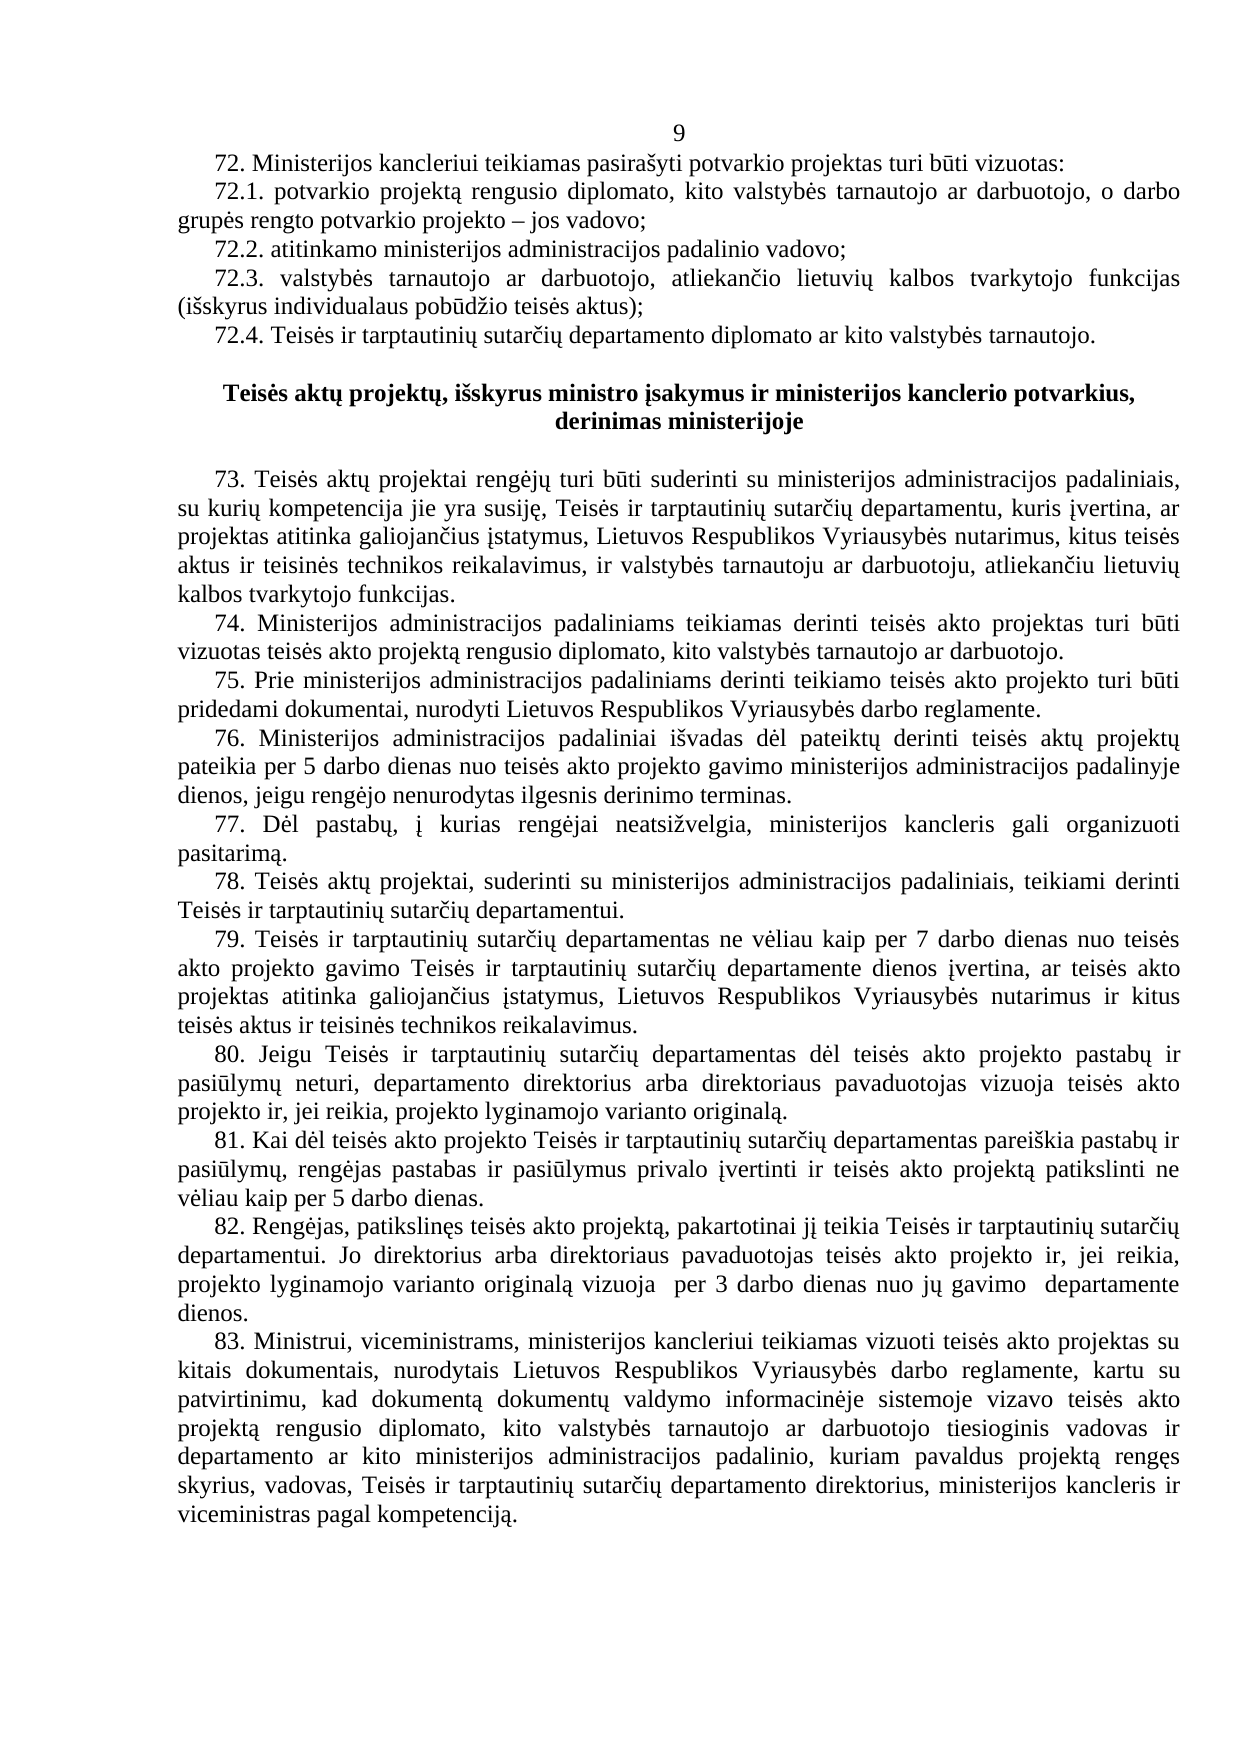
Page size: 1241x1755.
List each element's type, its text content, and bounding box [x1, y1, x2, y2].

text 77. Dėl pastabų, į kurias rengėjai neatsižvelgia, ministerijos kancleris gali organizuoti pasitarimą. [177, 809, 1181, 866]
text 72.4. Teisės ir tarptautinių sutarčių departamento diplomato ar kito valstybės tarnautojo. [177, 320, 1181, 349]
text 79. Teisės ir tarptautinių sutarčių departamentas ne vėliau kaip per 7 darbo dienas nuo teisės akto projekto gavimo Teisės ir tarptautinių sutarčių departamente dienos įvertina, ar teisės akto projektas atitinka galiojančius įstatymus, Lietuvos Respublikos Vyriausybės nutarimus ir kitus teisės aktus ir teisinės technikos reikalavimus. [177, 924, 1181, 1039]
text 82. Rengėjas, patikslinęs teisės akto projektą, pakartotinai jį teikia Teisės ir tarptautinių sutarčių departamentui. Jo direktorius arba direktoriaus pavaduotojas teisės akto projekto ir, jei reikia, projekto lyginamojo varianto originalą vizuoja per 3 darbo dienas nuo jų gavimo departamente dienos. [177, 1211, 1181, 1326]
text 76. Ministerijos administracijos padaliniai išvadas dėl pateiktų derinti teisės aktų projektų pateikia per 5 darbo dienas nuo teisės akto projekto gavimo ministerijos administracijos padalinyje dienos, jeigu rengėjo nenurodytas ilgesnis derinimo terminas. [177, 723, 1181, 809]
text 80. Jeigu Teisės ir tarptautinių sutarčių departamentas dėl teisės akto projekto pastabų ir pasiūlymų neturi, departamento direktorius arba direktoriaus pavaduotojas vizuoja teisės akto projekto ir, jei reikia, projekto lyginamojo varianto originalą. [177, 1039, 1181, 1125]
text 73. Teisės aktų projektai rengėjų turi būti suderinti su ministerijos administracijos padaliniais, su kurių kompetencija jie yra susiję, Teisės ir tarptautinių sutarčių departamentu, kuris įvertina, ar projektas atitinka galiojančius įstatymus, Lietuvos Respublikos Vyriausybės nutarimus, kitus teisės aktus ir teisinės technikos reikalavimus, ir valstybės tarnautoju ar darbuotoju, atliekančiu lietuvių kalbos tvarkytojo funkcijas. [177, 464, 1181, 608]
text 72.3. valstybės tarnautojo ar darbuotojo, atliekančio lietuvių kalbos tvarkytojo funkcijas (išskyrus individualaus pobūdžio teisės aktus); [177, 263, 1181, 320]
text 74. Ministerijos administracijos padaliniams teikiamas derinti teisės akto projektas turi būti vizuotas teisės akto projektą rengusio diplomato, kito valstybės tarnautojo ar darbuotojo. [177, 608, 1181, 665]
text 83. Ministrui, viceministrams, ministerijos kancleriui teikiamas vizuoti teisės akto projektas su kitais dokumentais, nurodytais Lietuvos Respublikos Vyriausybės darbo reglamente, kartu su patvirtinimu, kad dokumentą dokumentų valdymo informacinėje sistemoje vizavo teisės akto projektą rengusio diplomato, kito valstybės tarnautojo ar darbuotojo tiesioginis vadovas ir departamento ar kito ministerijos administracijos padalinio, kuriam pavaldus projektą rengęs skyrius, vadovas, Teisės ir tarptautinių sutarčių departamento direktorius, ministerijos kancleris ir viceministras pagal kompetenciją. [177, 1326, 1181, 1528]
text 78. Teisės aktų projektai, suderinti su ministerijos administracijos padaliniais, teikiami derinti Teisės ir tarptautinių sutarčių departamentui. [177, 866, 1181, 924]
text 72.1. potvarkio projektą rengusio diplomato, kito valstybės tarnautojo ar darbuotojo, o darbo grupės rengto potvarkio projekto – jos vadovo; [177, 176, 1181, 234]
text Teisės aktų projektų, išskyrus ministro įsakymus ir ministerijos kanclerio potvarkius, derinimas ministerijoje [177, 378, 1181, 435]
text 72. Ministerijos kancleriui teikiamas pasirašyti potvarkio projektas turi būti vizuotas: [177, 148, 1181, 176]
text 81. Kai dėl teisės akto projekto Teisės ir tarptautinių sutarčių departamentas pareiškia pastabų ir pasiūlymų, rengėjas pastabas ir pasiūlymus privalo įvertinti ir teisės akto projektą patikslinti ne vėliau kaip per 5 darbo dienas. [177, 1125, 1181, 1211]
text 75. Prie ministerijos administracijos padaliniams derinti teikiamo teisės akto projekto turi būti pridedami dokumentai, nurodyti Lietuvos Respublikos Vyriausybės darbo reglamente. [177, 665, 1181, 723]
text 72.2. atitinkamo ministerijos administracijos padalinio vadovo; [177, 234, 1181, 263]
